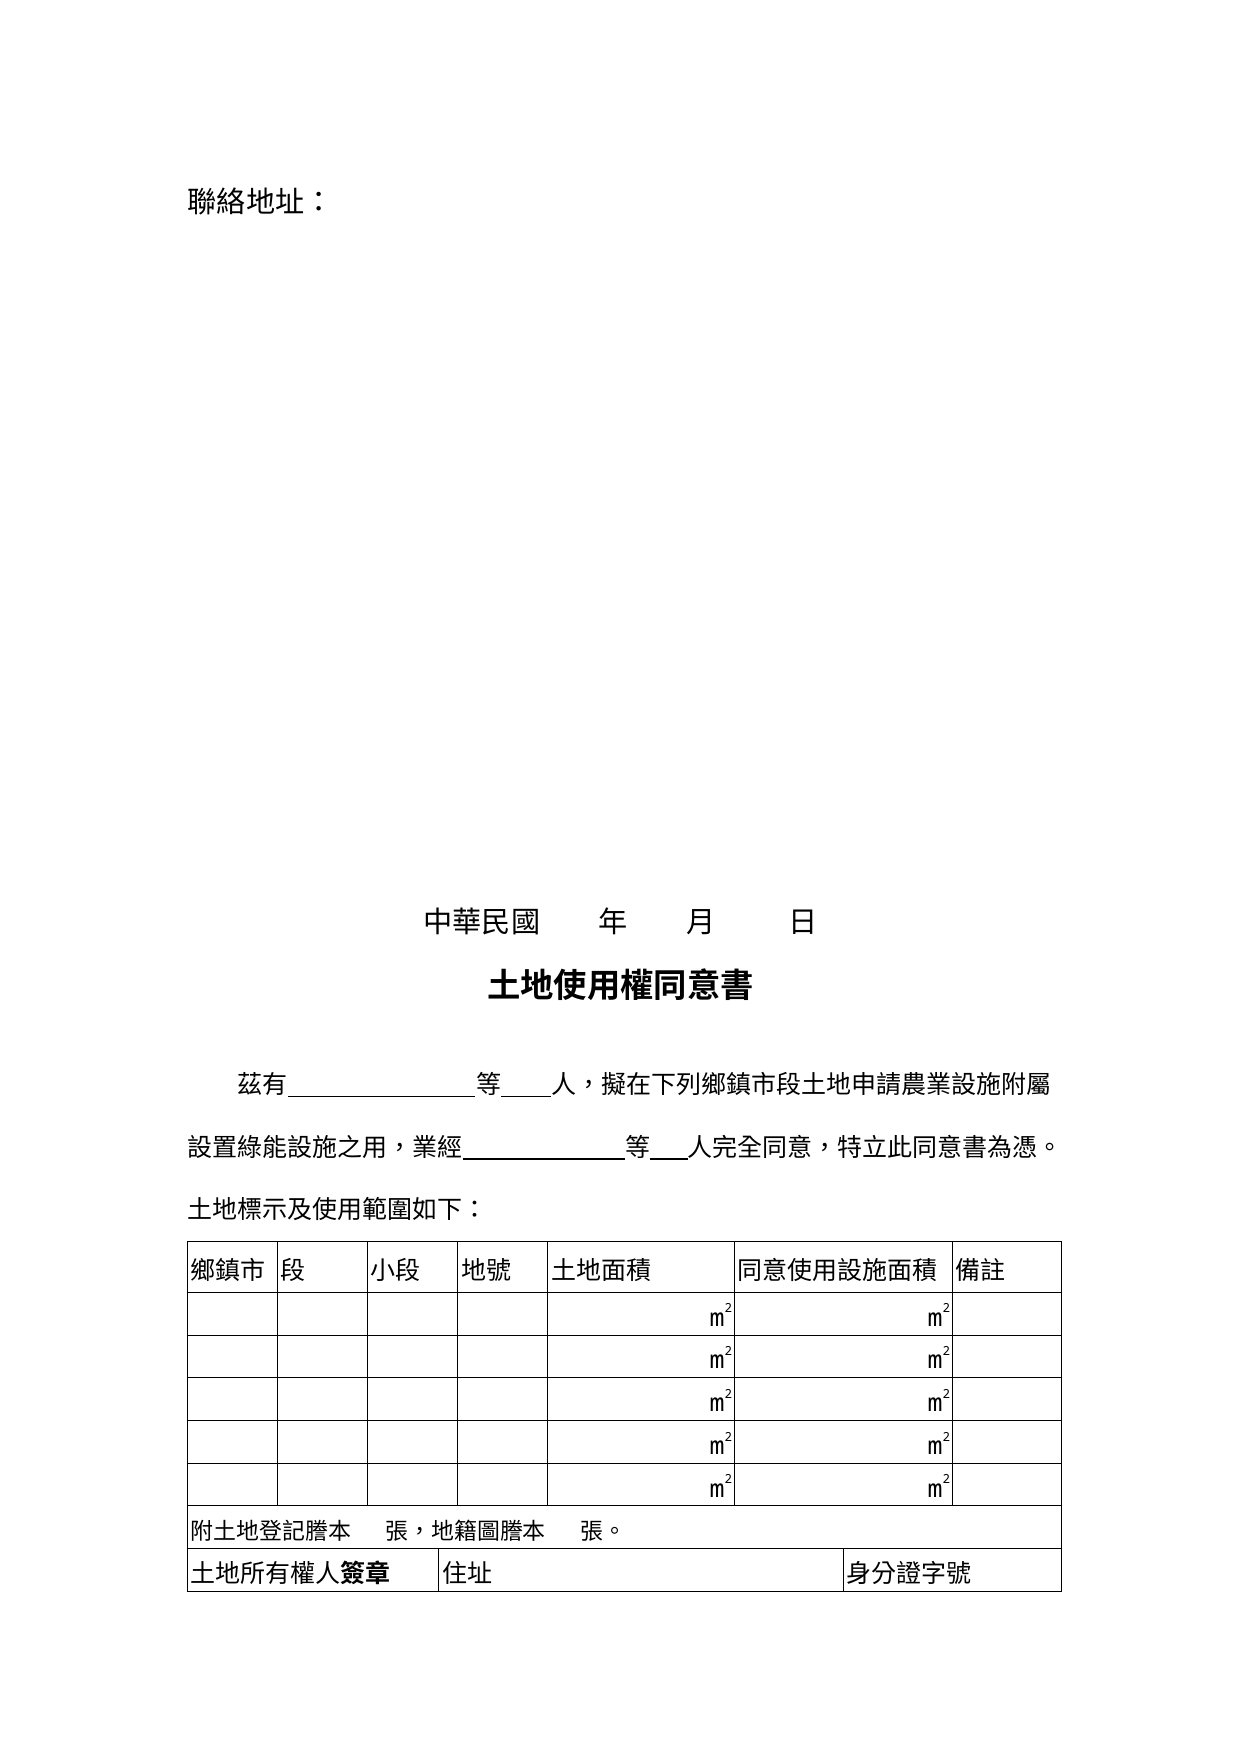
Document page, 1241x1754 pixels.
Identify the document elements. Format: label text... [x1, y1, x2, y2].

table_cell [953, 1378, 1061, 1420]
table_cell [458, 1293, 547, 1334]
table_cell [953, 1293, 1061, 1334]
table_header 同意使用設施面積 [735, 1242, 952, 1292]
table_cell [368, 1293, 457, 1334]
table_cell [953, 1421, 1061, 1463]
table_cell [458, 1421, 547, 1463]
table_cell [953, 1464, 1061, 1505]
table_cell m2 [548, 1464, 734, 1505]
table_cell 附土地登記謄本 張，地籍圖謄本 張。 [188, 1506, 1061, 1548]
table_cell [278, 1378, 367, 1420]
text 土地標示及使用範圍如下： [187, 1166, 1053, 1228]
table_header 地號 [458, 1242, 547, 1292]
table_cell [188, 1293, 277, 1334]
table_cell [953, 1336, 1061, 1377]
table_cell [188, 1336, 277, 1377]
text 茲有 等 人，擬在下列鄉鎮市段土地申請農業設施附屬設置綠能設施之用，業經 等 人完全同意，特立此同意書為憑。 [187, 1041, 1053, 1166]
table_cell [278, 1464, 367, 1505]
text 中華民國 年 月 日 [187, 878, 1053, 941]
table_cell 身分證字號 [844, 1549, 1061, 1591]
table_cell 土地所有權人簽章 [188, 1549, 438, 1591]
table_cell [458, 1464, 547, 1505]
table_cell m2 [735, 1464, 952, 1505]
table_cell m2 [735, 1378, 952, 1420]
table_cell [278, 1293, 367, 1334]
table_cell [188, 1378, 277, 1420]
text 聯絡地址： [187, 158, 1053, 221]
table_cell m2 [735, 1293, 952, 1334]
table_cell m2 [548, 1336, 734, 1377]
table_cell [368, 1464, 457, 1505]
table_cell [188, 1421, 277, 1463]
table_cell [368, 1421, 457, 1463]
table_header 鄉鎮市 [188, 1242, 277, 1292]
table_cell [458, 1336, 547, 1377]
table_cell [368, 1336, 457, 1377]
table_header 土地面積 [548, 1242, 734, 1292]
table_header 備註 [953, 1242, 1061, 1292]
table_cell 住址 [439, 1549, 843, 1591]
table_cell m2 [548, 1421, 734, 1463]
table_cell m2 [548, 1378, 734, 1420]
table_cell m2 [548, 1293, 734, 1334]
table_cell [278, 1421, 367, 1463]
table_cell [458, 1378, 547, 1420]
table_cell m2 [735, 1336, 952, 1377]
table_cell [368, 1378, 457, 1420]
table_cell [278, 1336, 367, 1377]
table_cell [188, 1464, 277, 1505]
table_cell m2 [735, 1421, 952, 1463]
table_header 小段 [368, 1242, 457, 1292]
text 土地使用權同意書 [187, 941, 1053, 1003]
table_header 段 [278, 1242, 367, 1292]
